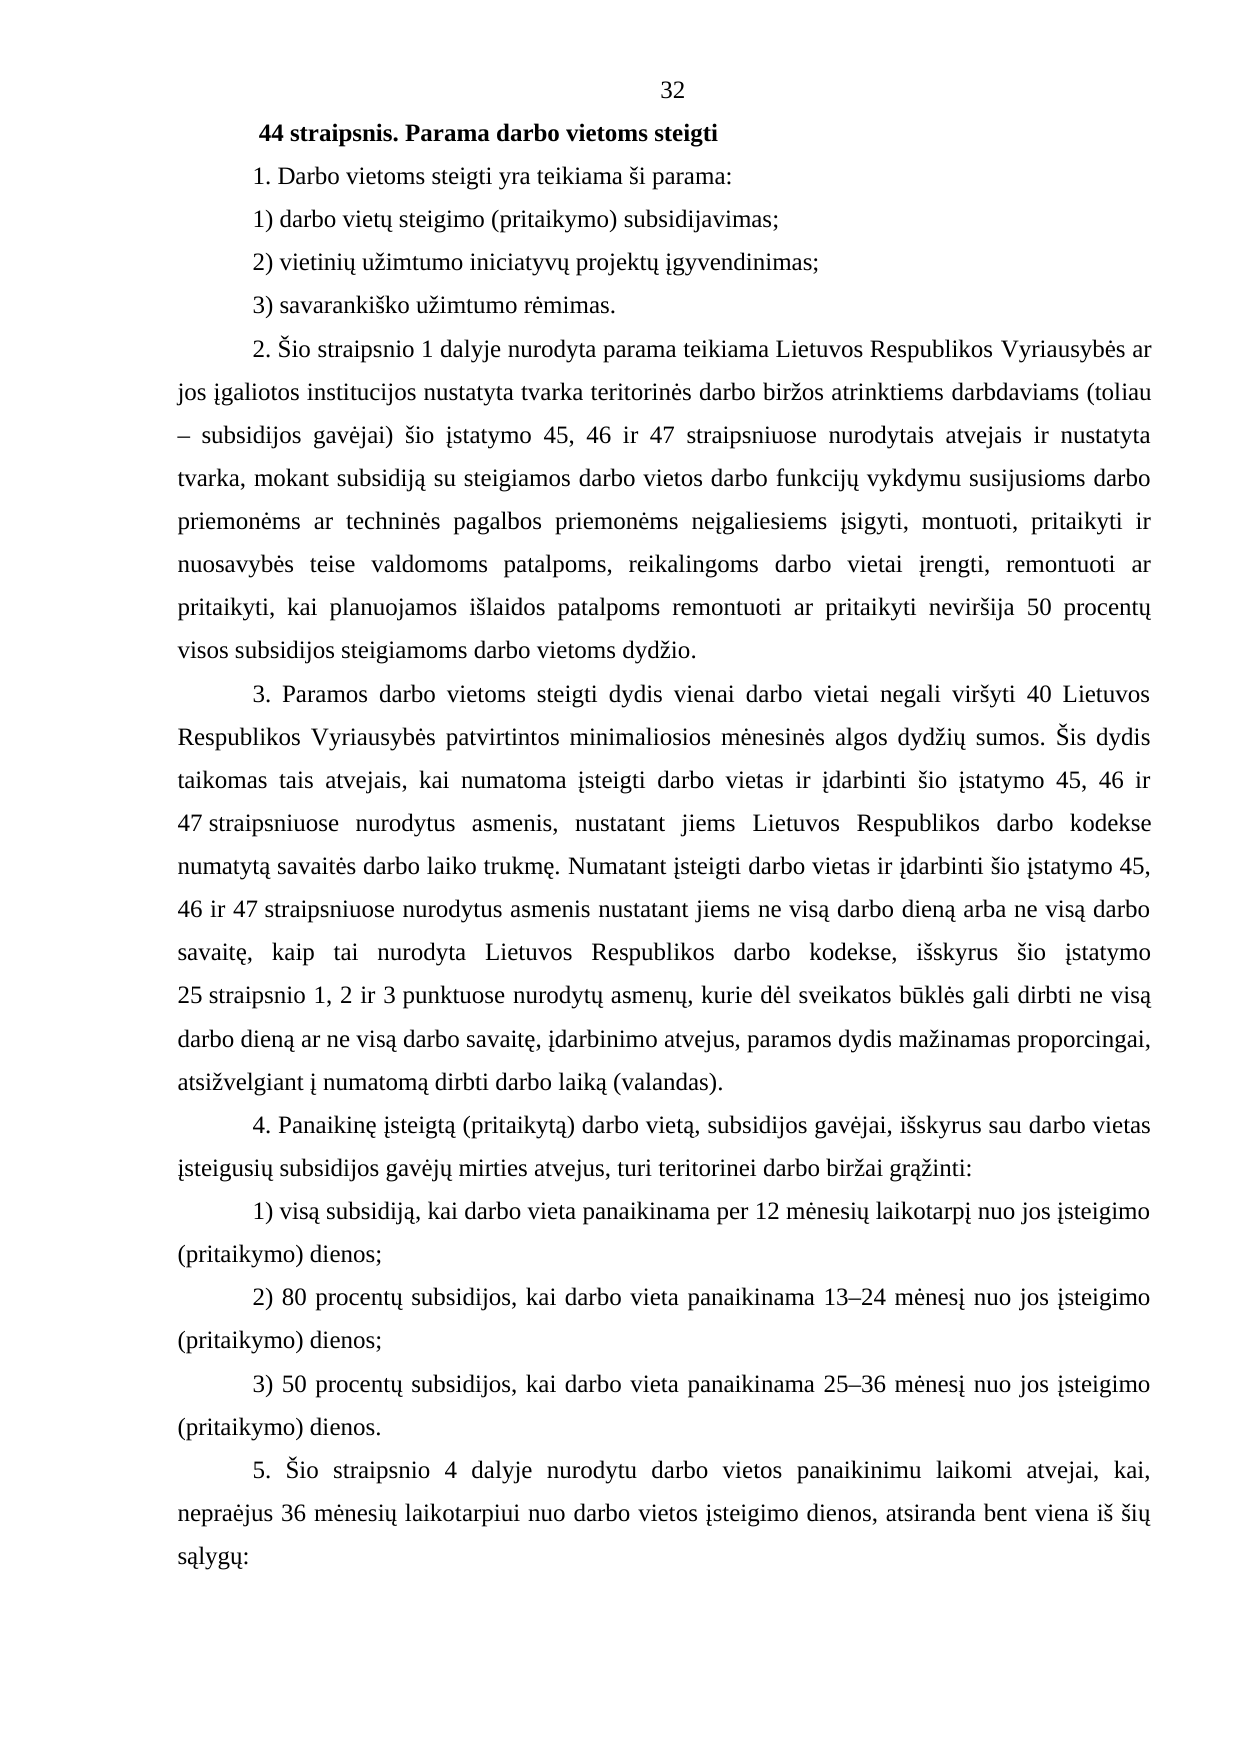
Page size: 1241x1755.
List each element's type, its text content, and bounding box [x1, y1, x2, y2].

text 3) savarankiško užimtumo rėmimas. [177, 291, 1152, 319]
text 1) visą subsidiją, kai darbo vieta panaikinama per 12 mėnesių laikotarpį nuo jos įsteigimo (pritaikymo) dienos; [177, 1196, 1152, 1268]
text 1. Darbo vietoms steigti yra teikiama ši parama: [177, 161, 1152, 190]
text 44 straipsnis. Parama darbo vietoms steigti [177, 118, 1152, 147]
text 2. Šio straipsnio 1 dalyje nurodyta parama teikiama Lietuvos Respublikos Vyriausybės ar jos įgaliotos institucijos nustatyta tvarka teritorinės darbo biržos atrinktiems darbdaviams (toliau – subsidijos gavėjai) šio įstatymo 45, 46 ir 47 straipsniuose nurodytais atvejais ir nustatyta tvarka, mokant subsidiją su steigiamos darbo vietos darbo funkcijų vykdymu susijusioms darbo priemonėms ar techninės pagalbos priemonėms neįgaliesiems įsigyti, montuoti, pritaikyti ir nuosavybės teise valdomoms patalpoms, reikalingoms darbo vietai įrengti, remontuoti ar pritaikyti, kai planuojamos išlaidos patalpoms remontuoti ar pritaikyti neviršija 50 procentų visos subsidijos steigiamoms darbo vietoms dydžio. [177, 334, 1152, 664]
text 1) darbo vietų steigimo (pritaikymo) subsidijavimas; [177, 204, 1152, 233]
text 4. Panaikinę įsteigtą (pritaikytą) darbo vietą, subsidijos gavėjai, išskyrus sau darbo vietas įsteigusių subsidijos gavėjų mirties atvejus, turi teritorinei darbo biržai grąžinti: [177, 1110, 1152, 1182]
text 2) 80 procentų subsidijos, kai darbo vieta panaikinama 13–24 mėnesį nuo jos įsteigimo (pritaikymo) dienos; [177, 1282, 1152, 1354]
text 3. Paramos darbo vietoms steigti dydis vienai darbo vietai negali viršyti 40 Lietuvos Respublikos Vyriausybės patvirtintos minimaliosios mėnesinės algos dydžių sumos. Šis dydis taikomas tais atvejais, kai numatoma įsteigti darbo vietas ir įdarbinti šio įstatymo 45, 46 ir 47 straipsniuose nurodytus asmenis, nustatant jiems Lietuvos Respublikos darbo kodekse numatytą savaitės darbo laiko trukmę. Numatant įsteigti darbo vietas ir įdarbinti šio įstatymo 45, 46 ir 47 straipsniuose nurodytus asmenis nustatant jiems ne visą darbo dieną arba ne visą darbo savaitę, kaip tai nurodyta Lietuvos Respublikos darbo kodekse, išskyrus šio įstatymo 25 straipsnio 1, 2 ir 3 punktuose nurodytų asmenų, kurie dėl sveikatos būklės gali dirbti ne visą darbo dieną ar ne visą darbo savaitę, įdarbinimo atvejus, paramos dydis mažinamas proporcingai, atsižvelgiant į numatomą dirbti darbo laiką (valandas). [177, 679, 1152, 1096]
text 3) 50 procentų subsidijos, kai darbo vieta panaikinama 25–36 mėnesį nuo jos įsteigimo (pritaikymo) dienos. [177, 1369, 1152, 1441]
text 2) vietinių užimtumo iniciatyvų projektų įgyvendinimas; [177, 247, 1152, 276]
text 5. Šio straipsnio 4 dalyje nurodytu darbo vietos panaikinimu laikomi atvejai, kai, nepraėjus 36 mėnesių laikotarpiui nuo darbo vietos įsteigimo dienos, atsiranda bent viena iš šių sąlygų: [177, 1455, 1152, 1570]
